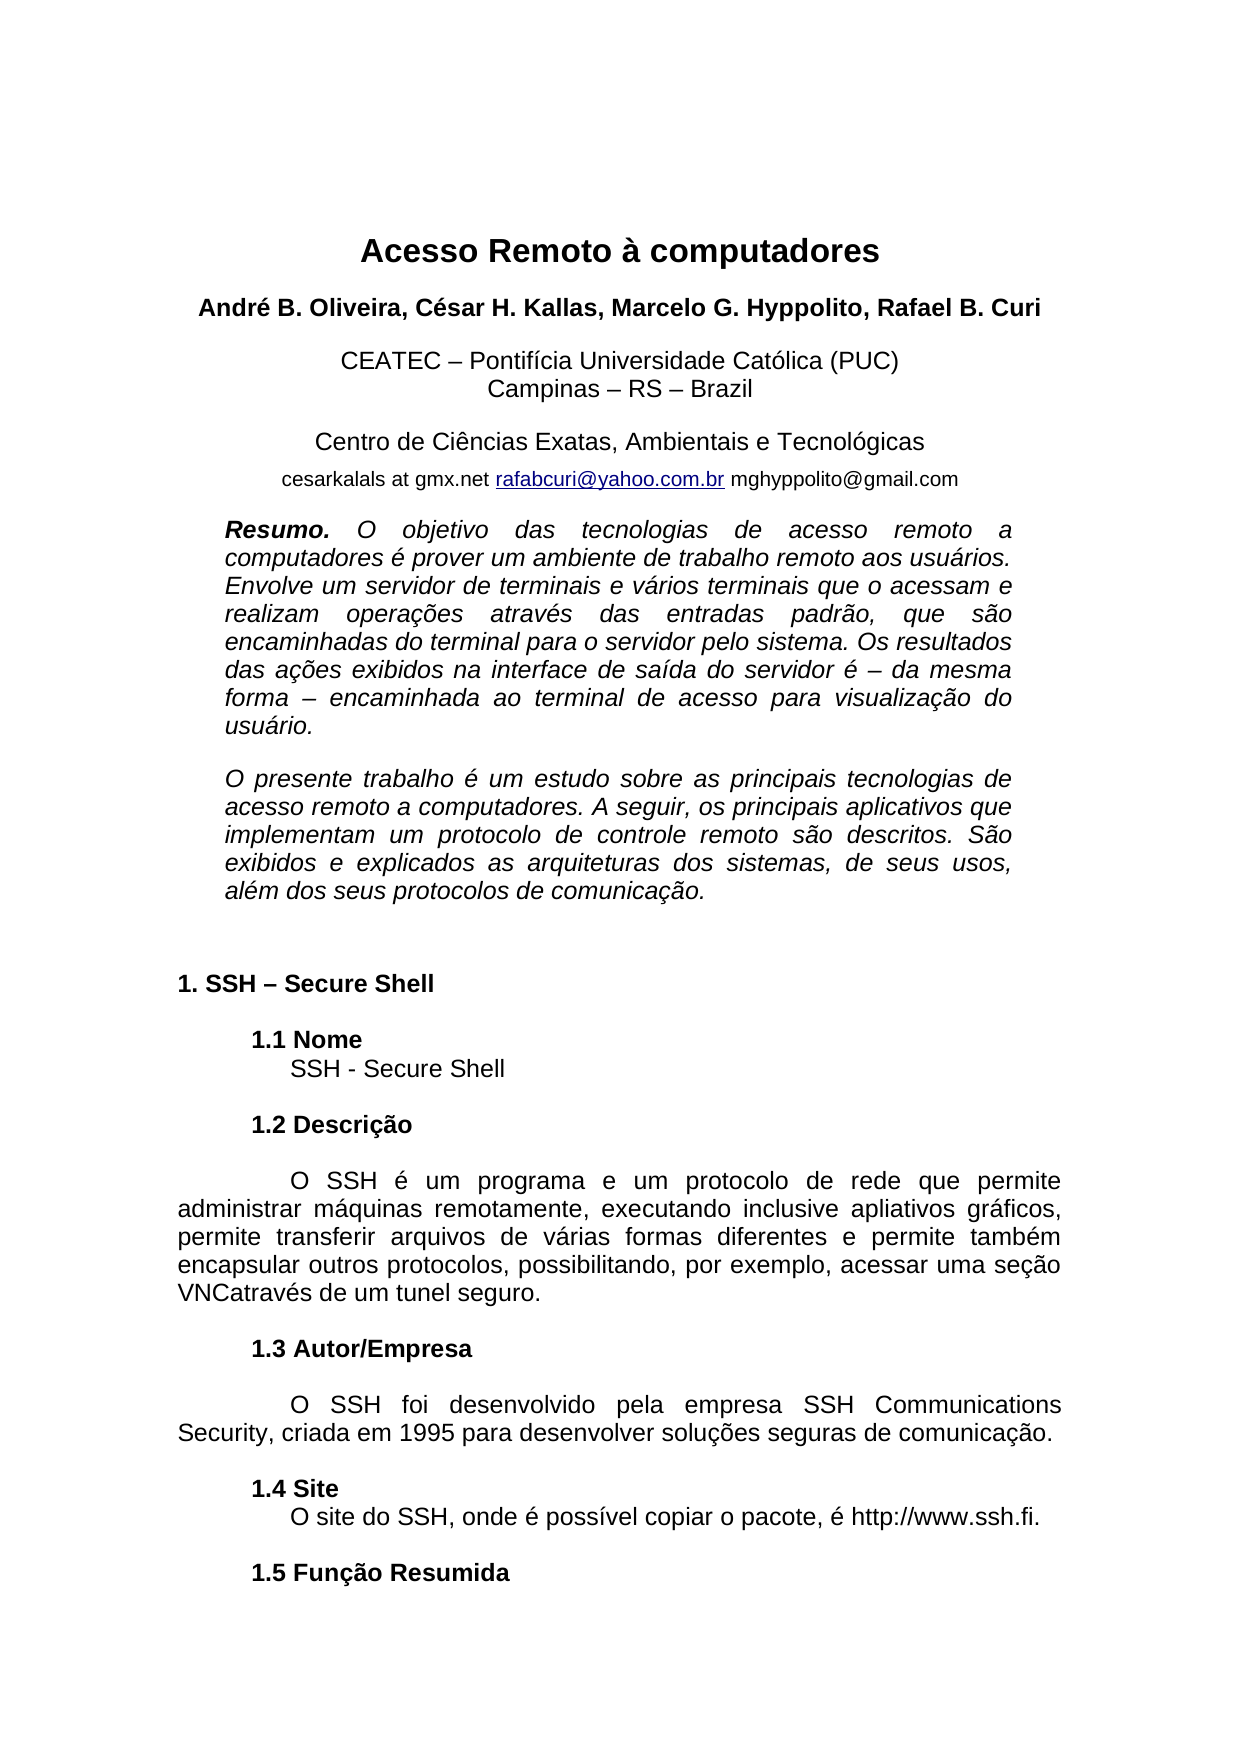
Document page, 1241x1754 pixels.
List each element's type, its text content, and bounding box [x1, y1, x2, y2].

text O SSH foi desenvolvido pela empresa SSH Communications Security, criada em 1995 para desenvolver soluções seguras de comunicação. [177, 1391, 1063, 1447]
title Acesso Remoto à computadores [177, 231, 1063, 269]
text O presente trabalho é um estudo sobre as principais tecnologias de acesso remoto a computadores. A seguir, os principais aplicativos que implementam um protocolo de controle remoto são descritos. São exibidos e explicados as arquiteturas dos sistemas, de seus usos, além dos seus protocolos de comunicação. [224, 765, 1016, 905]
text O site do SSH, onde é possível copiar o pacote, é http://www.ssh.fi. [177, 1503, 1063, 1531]
text cesarkalals at gmx.net rafabcuri@yahoo.com.br mghyppolito@gmail.com [177, 468, 1063, 491]
text SSH - Secure Shell [290, 1054, 1063, 1082]
text 1.5 Função Resumida [177, 1559, 1063, 1587]
text 1. SSH – Secure Shell [177, 970, 1063, 998]
text Campinas – RS – Brazil [177, 374, 1063, 403]
text 1.3 Autor/Empresa [177, 1335, 1063, 1363]
text André B. Oliveira, César H. Kallas, Marcelo G. Hyppolito, Rafael B. Curi [177, 294, 1063, 322]
text Centro de Ciências Exatas, Ambientais e Tecnológicas [177, 427, 1063, 455]
text O SSH é um programa e um protocolo de rede que permite administrar máquinas remotamente, executando inclusive apliativos gráficos, permite transferir arquivos de várias formas diferentes e permite também encapsular outros protocolos, possibilitando, por exemplo, acessar uma seção VNCatravés de um tunel seguro. [177, 1167, 1063, 1307]
text CEATEC – Pontifícia Universidade Católica (PUC) [177, 347, 1063, 374]
text 1.1 Nome [177, 1026, 1063, 1054]
text Resumo. O objetivo das tecnologias de acesso remoto a computadores é prover um ambiente de trabalho remoto aos usuários. Envolve um servidor de terminais e vários terminais que o acessam e realizam operações através das entradas padrão, que são encaminhadas do terminal para o servidor pelo sistema. Os resultados das ações exibidos na interface de saída do servidor é – da mesma forma – encaminhada ao terminal de acesso para visualização do usuário. [224, 516, 1016, 740]
text 1.4 Site [177, 1475, 1063, 1503]
text 1.2 Descrição [177, 1111, 1063, 1138]
